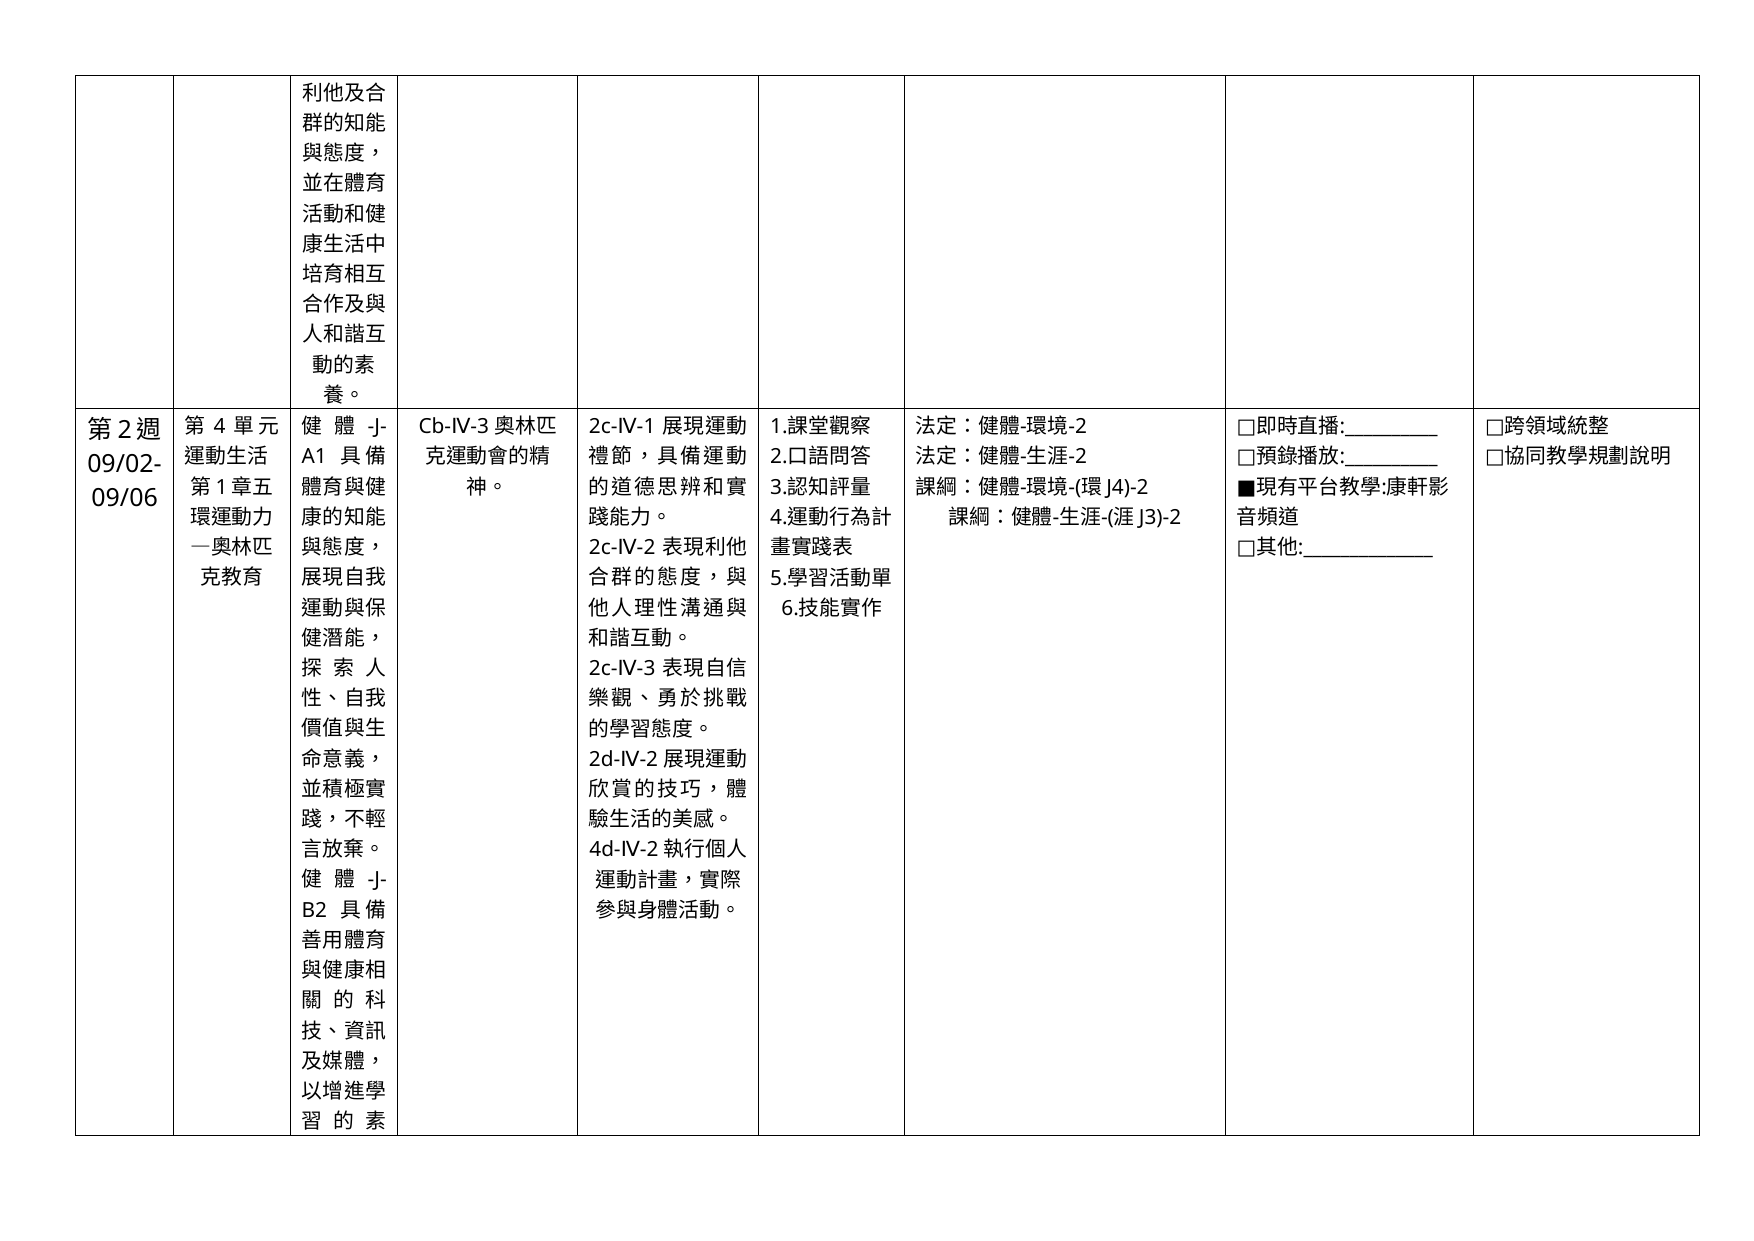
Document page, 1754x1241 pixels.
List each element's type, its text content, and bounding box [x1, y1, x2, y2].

table_cell Cb-Ⅳ-3 奧林匹克運動會的精神。 [398, 409, 577, 1135]
table_cell 第2週 09/02-09/06 [76, 409, 173, 1135]
table_cell 1.課堂觀察 2.口語問答 3.認知評量 4.運動行為計畫實踐表 5.學習活動單 6.技能實作 [759, 409, 904, 1135]
table_cell 利他及合群的知能與態度，並在體育活動和健康生活中培育相互合作及與人和諧互動的素養。 [291, 76, 397, 408]
table_cell 法定：健體-環境-2 法定：健體-生涯-2 課綱：健體-環境-(環J4)-2 課綱：健體-生涯-(涯J3)-2 [905, 409, 1225, 1135]
table_cell [76, 76, 173, 408]
table_cell [398, 76, 577, 408]
table_cell [174, 76, 290, 408]
table_cell 健體-J-A1 具備體育與健康的知能與態度，展現自我運動與保健潛能，探索人性、自我價值與生命意義，並積極實踐，不輕言放棄。 健體-J-B2 具備善用體育與健康相關的科技、資訊及媒體，以增進學習的素 [291, 409, 397, 1135]
table_cell [1474, 76, 1699, 408]
table_cell □即時直播:__________ □預錄播放:__________ ■現有平台教學:康軒影音頻道 □其他:______________ [1226, 409, 1473, 1135]
table_cell [578, 76, 758, 408]
table_cell [905, 76, 1225, 408]
table_cell 第4單元運動生活 第1章五環運動力―奧林匹克教育 [174, 409, 290, 1135]
table_cell [759, 76, 904, 408]
table_cell 2c-Ⅳ-1 展現運動禮節，具備運動的道德思辨和實踐能力。 2c-Ⅳ-2 表現利他合群的態度，與他人理性溝通與和諧互動。 2c-Ⅳ-3 表現自信樂觀、勇於挑戰的學習態度。 2d-Ⅳ-2 展現運動欣賞的技巧，體驗生活的美感。 4d-Ⅳ-2 執行個人運動計畫，實際參與身體活動。 [578, 409, 758, 1135]
table_cell [1226, 76, 1473, 408]
table_cell □跨領域統整 □協同教學規劃說明 [1474, 409, 1699, 1135]
